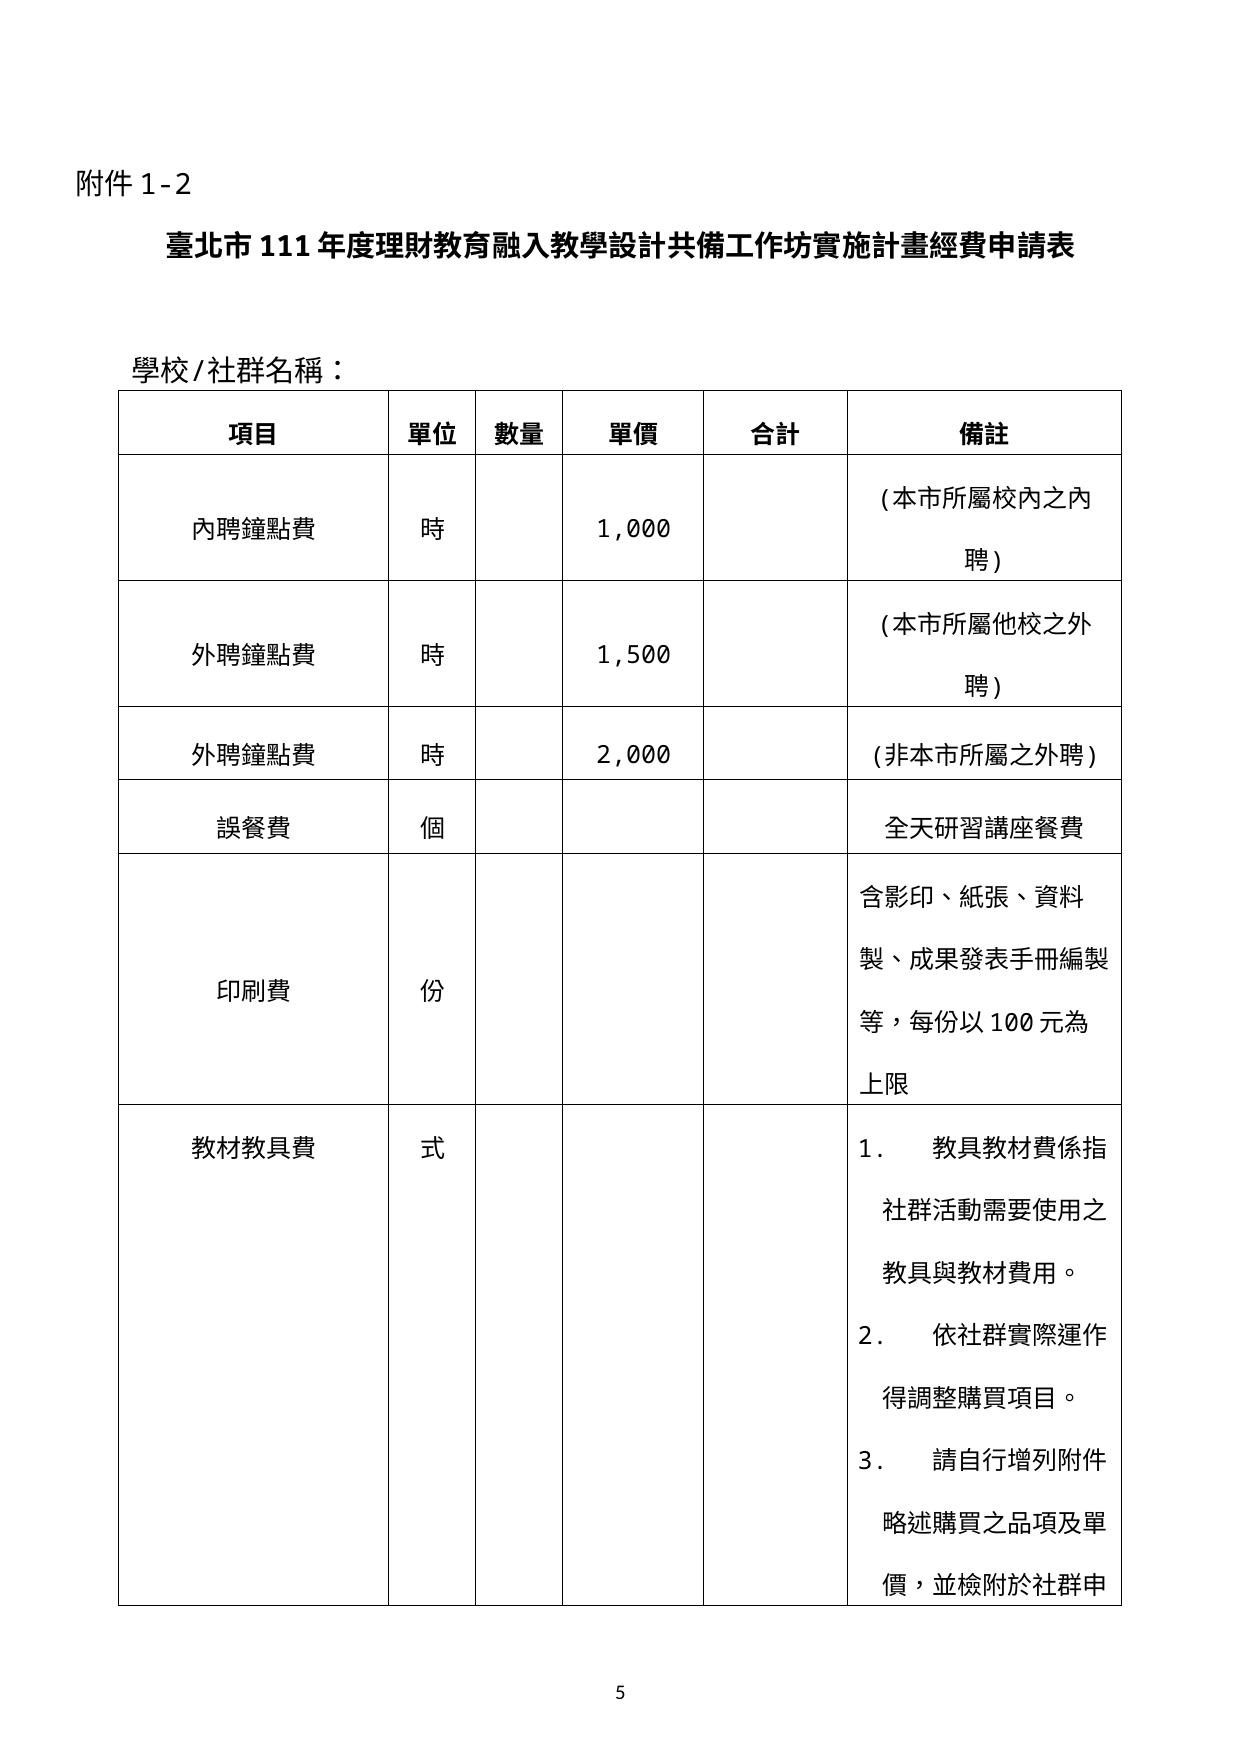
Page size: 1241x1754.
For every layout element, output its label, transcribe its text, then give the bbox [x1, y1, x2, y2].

table_header 單位 [389, 391, 475, 453]
table_cell 時 [389, 455, 475, 579]
text 附件1-2 [75, 140, 1165, 202]
table_cell [704, 1105, 847, 1605]
text 學校/社群名稱： [131, 327, 1165, 390]
table_cell [476, 707, 562, 779]
table_cell [704, 854, 847, 1104]
table_cell 教具教材費係指社群活動需要使用之教具與教材費用。 依社群實際運作得調整購買項目。 請自行增列附件略述購買之品項及單價，並檢附於社群申 [848, 1105, 1121, 1605]
table_cell [476, 1105, 562, 1605]
table_cell [704, 780, 847, 853]
table_cell 誤餐費 [119, 780, 388, 853]
table_cell [563, 1105, 703, 1605]
table_header 數量 [476, 391, 562, 453]
table_cell (非本市所屬之外聘) [848, 707, 1121, 779]
table_cell 內聘鐘點費 [119, 455, 388, 579]
table_cell 時 [389, 581, 475, 706]
table_cell 個 [389, 780, 475, 853]
table_header 單價 [563, 391, 703, 453]
table_cell [563, 854, 703, 1104]
table_cell 全天研習講座餐費 [848, 780, 1121, 853]
table_cell [476, 780, 562, 853]
table_cell 2,000 [563, 707, 703, 779]
table_cell [476, 455, 562, 579]
table_cell [563, 780, 703, 853]
table_header 備註 [848, 391, 1121, 453]
table_cell 時 [389, 707, 475, 779]
table_header 合計 [704, 391, 847, 453]
table_cell 含影印、紙張、資料製、成果發表手冊編製等，每份以100元為上限 [848, 854, 1121, 1104]
table_cell [704, 707, 847, 779]
table_cell 教材教具費 [119, 1105, 388, 1605]
table_cell [704, 455, 847, 579]
table_cell 份 [389, 854, 475, 1104]
table_header 項目 [119, 391, 388, 453]
table_cell (本市所屬他校之外聘) [848, 581, 1121, 706]
table_cell 外聘鐘點費 [119, 707, 388, 779]
table_cell 1,500 [563, 581, 703, 706]
table_cell [704, 581, 847, 706]
table_cell [476, 854, 562, 1104]
table_cell (本市所屬校內之內聘) [848, 455, 1121, 579]
table_cell [476, 581, 562, 706]
table_cell 印刷費 [119, 854, 388, 1104]
table_cell 外聘鐘點費 [119, 581, 388, 706]
table_cell 式 [389, 1105, 475, 1605]
table_cell 1,000 [563, 455, 703, 579]
text 臺北市111年度理財教育融入教學設計共備工作坊實施計畫經費申請表 [75, 202, 1165, 265]
